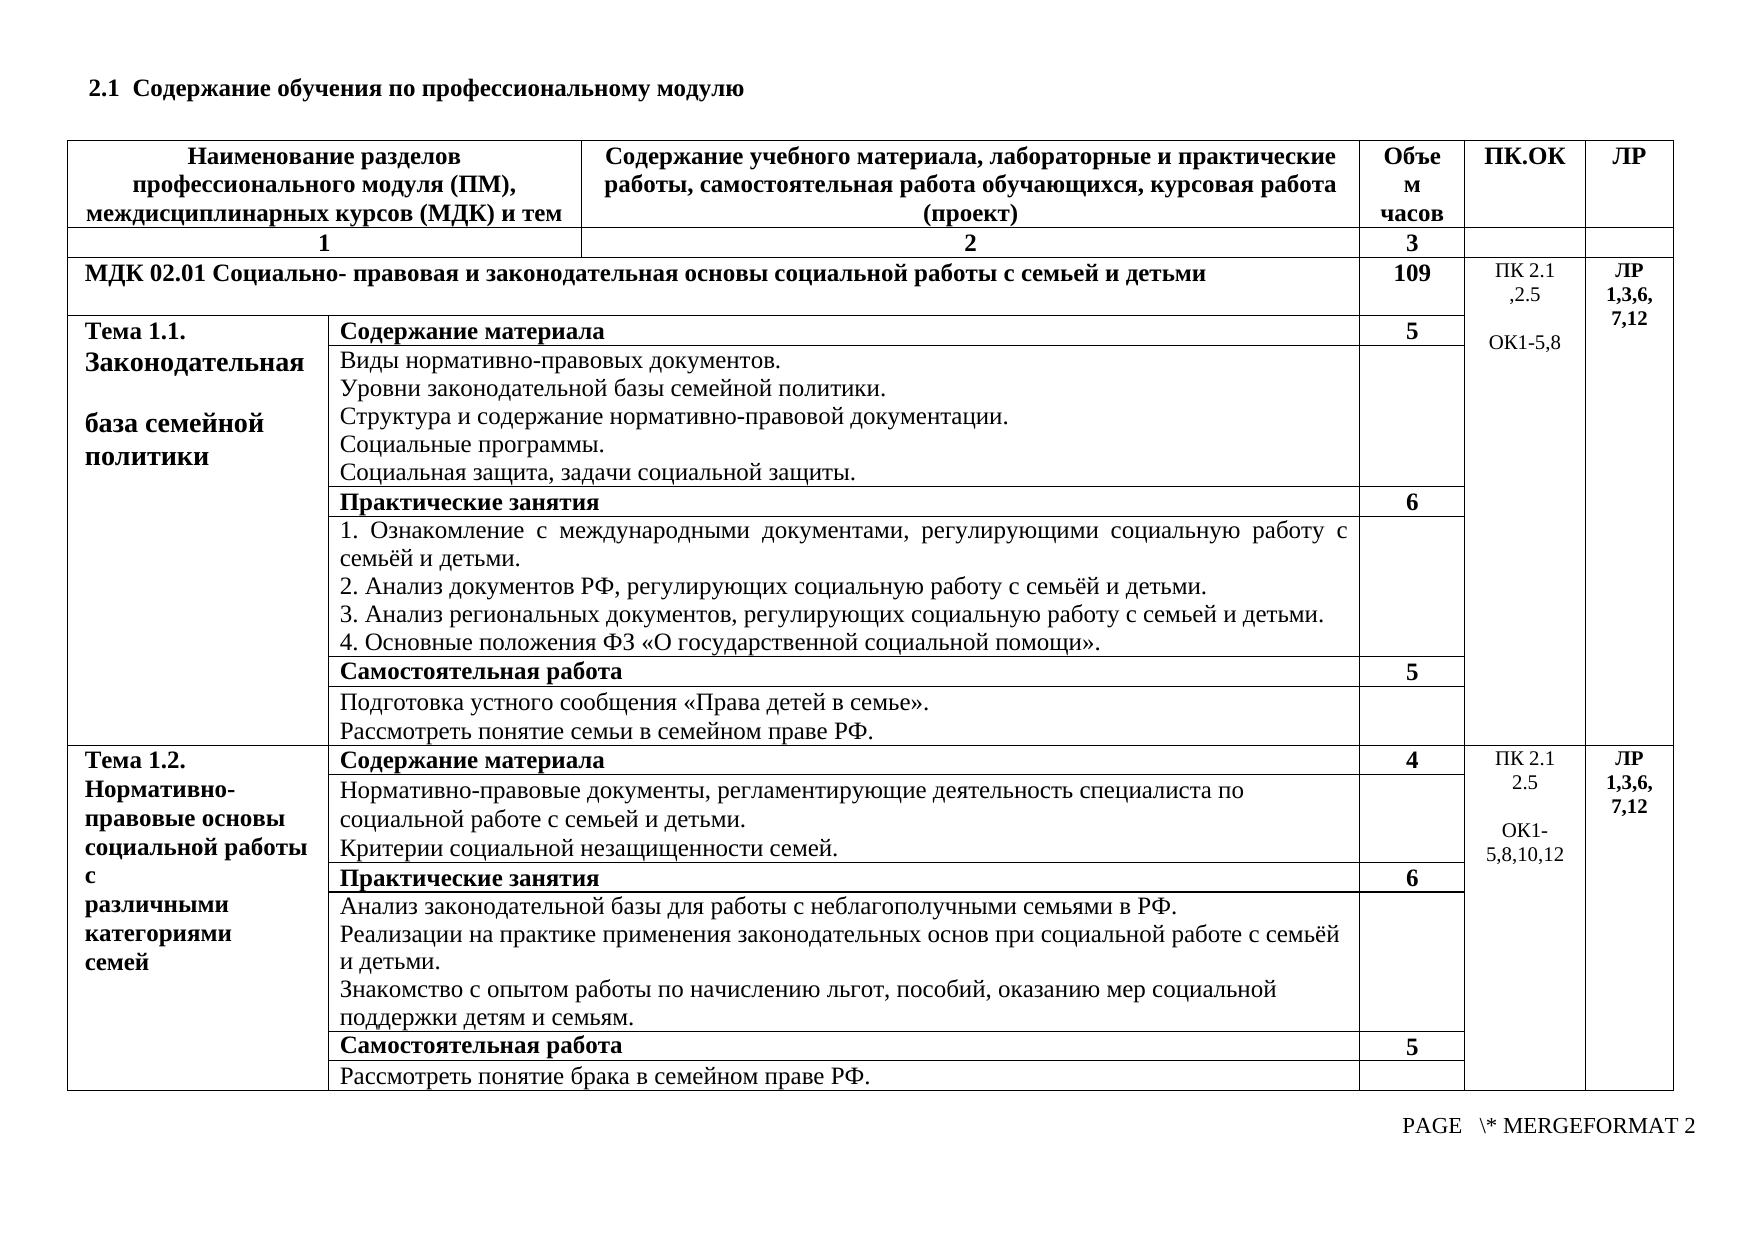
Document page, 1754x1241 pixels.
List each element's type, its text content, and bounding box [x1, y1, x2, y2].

table_cell 5 [1360, 316, 1464, 345]
table_cell [1360, 687, 1464, 744]
table_cell 5 [1360, 657, 1464, 686]
table_cell Нормативно-правовые документы, регламентирующие деятельность специалиста по социальной работе с семьей и детьми. Критерии социальной незащищенности семей. [329, 775, 1359, 862]
table_cell 1. Ознакомление с международными документами, регулирующими социальную работу с семьёй и детьми. 2. Анализ документов РФ, регулирующих социальную работу с семьёй и детьми. 3. Анализ региональных документов, регулирующих социальную работу с семьей и детьми. 4. Основные положения ФЗ «О государственной социальной помощи». [329, 517, 1359, 656]
table_cell [1360, 346, 1464, 486]
table_cell Практические занятия [329, 863, 1359, 891]
table_cell 6 [1360, 863, 1464, 891]
table_cell ЛР 1,3,6,7,12 [1586, 746, 1673, 1090]
table_cell [1360, 1061, 1464, 1090]
table_cell 109 [1360, 258, 1464, 315]
table_cell Самостоятельная работа [329, 657, 1359, 686]
table_cell Тема 1.2. Нормативно- правовые основы социальной работы с различными категориями семей [68, 746, 328, 1090]
table_cell ПК 2.1 ,2.5 ОК1-5,8 [1465, 258, 1585, 744]
table_cell Практические занятия [329, 487, 1359, 516]
table_cell 4 [1360, 746, 1464, 774]
table_cell Рассмотреть понятие брака в семейном праве РФ. [329, 1061, 1359, 1090]
table_header Содержание учебного материала, лабораторные и практические работы, самостоятельная работа обучающихся, курсовая работа (проект) [582, 141, 1359, 227]
table_cell ПК 2.1 2.5 ОК1-5,8,10,12 [1465, 746, 1585, 1090]
subtitle Содержание обучения по профессиональному модулю [88, 73, 1696, 102]
table_cell Подготовка устного сообщения «Права детей в семье». Рассмотреть понятие семьи в семейном праве РФ. [329, 687, 1359, 744]
table_cell [1360, 517, 1464, 656]
table_cell Виды нормативно-правовых документов. Уровни законодательной базы семейной политики. Структура и содержание нормативно-правовой документации. Социальные программы. Социальная защита, задачи социальной защиты. [329, 346, 1359, 486]
table_cell [1465, 228, 1585, 257]
table_header Объем часов [1360, 141, 1464, 227]
table_cell МДК 02.01 Социально- правовая и законодательная основы социальной работы с семьей и детьми [68, 258, 1359, 315]
table_cell 2 [582, 228, 1359, 257]
table_cell [1360, 893, 1464, 1031]
table_cell [1360, 775, 1464, 862]
table_cell 5 [1360, 1032, 1464, 1060]
table_cell [1586, 228, 1673, 257]
table_cell ЛР 1,3,6,7,12 [1586, 258, 1673, 744]
table_cell Анализ законодательной базы для работы с неблагополучными семьями в РФ. Реализации на практике применения законодательных основ при социальной работе с семьёй и детьми. Знакомство с опытом работы по начислению льгот, пособий, оказанию мер социальной поддержки детям и семьям. [329, 893, 1359, 1031]
table_cell Содержание материала [329, 746, 1359, 774]
table_cell Тема 1.1. Законодательная база семейной политики [68, 316, 328, 744]
table_cell Самостоятельная работа [329, 1032, 1359, 1060]
table_cell 6 [1360, 487, 1464, 516]
table_cell Содержание материала [329, 316, 1359, 345]
table_header Наименование разделов профессионального модуля (ПМ), междисциплинарных курсов (МДК) и тем [68, 141, 581, 227]
table_header ПК.ОК [1465, 141, 1585, 227]
table_header ЛР [1586, 141, 1673, 227]
table_cell 3 [1360, 228, 1464, 257]
table_cell 1 [68, 228, 581, 257]
